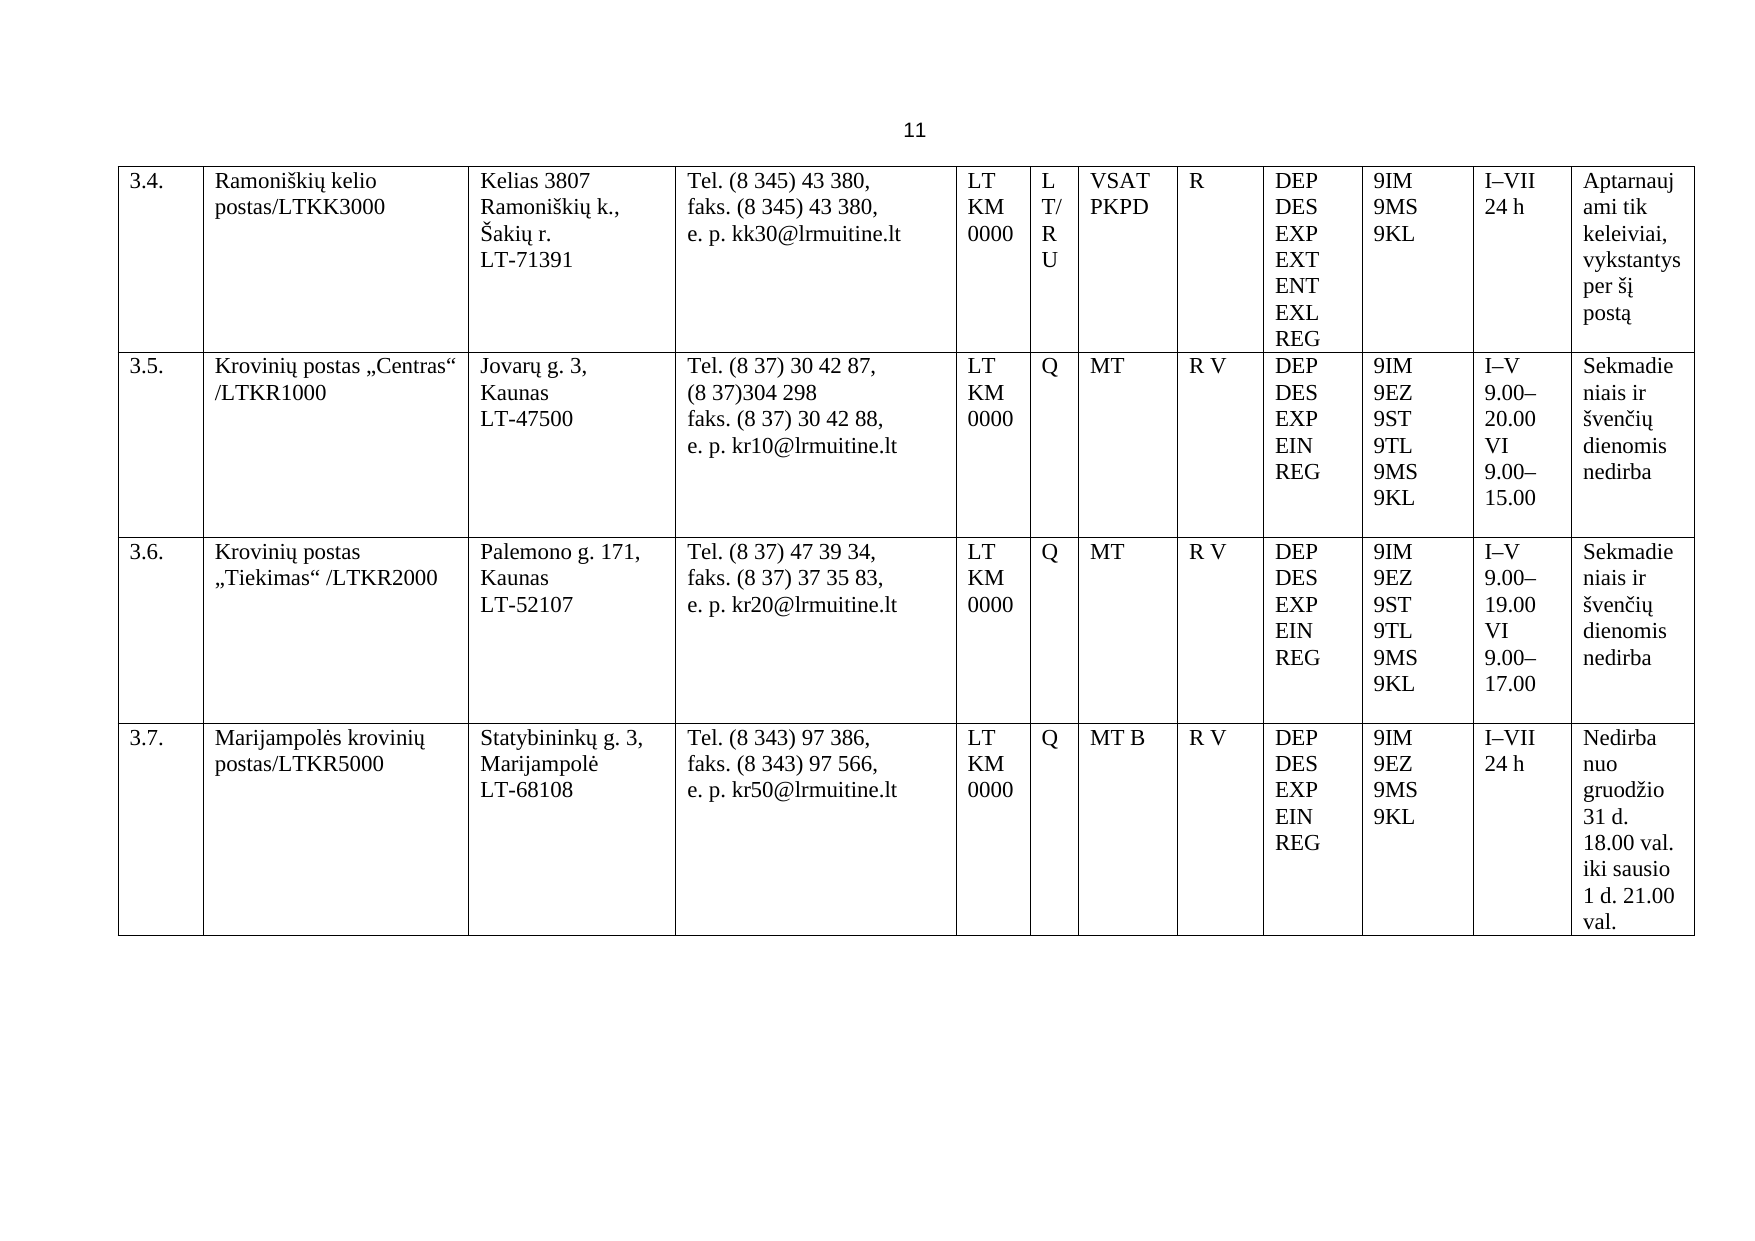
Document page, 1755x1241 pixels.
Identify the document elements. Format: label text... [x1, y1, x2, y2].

table_cell Sekmadieniais ir švenčių dienomis nedirba [1572, 538, 1694, 723]
table_cell 9IM 9EZ 9ST 9TL 9MS 9KL [1363, 353, 1473, 537]
table_cell R [1178, 167, 1263, 352]
table_cell 3.4. [119, 167, 203, 352]
table_cell Sekmadieniais ir švenčių dienomis nedirba [1572, 353, 1694, 537]
table_cell Q [1031, 538, 1078, 723]
table_cell VSAT PKPD [1079, 167, 1177, 352]
table_cell Kelias 3807 Ramoniškių k., Šakių r. LT-71391 [469, 167, 675, 352]
table_cell Marijampolės krovinių postas/LTKR5000 [204, 724, 468, 934]
table_cell Tel. (8 345) 43 380, faks. (8 345) 43 380, e. p. kk30@lrmuitine.lt [676, 167, 956, 352]
table_cell LT KM 0000 [957, 538, 1030, 723]
table_cell 3.5. [119, 353, 203, 537]
table_cell Krovinių postas „Tiekimas“ /LTKR2000 [204, 538, 468, 723]
table_cell Q [1031, 353, 1078, 537]
table_cell MT [1079, 538, 1177, 723]
table_cell Jovarų g. 3, Kaunas LT-47500 [469, 353, 675, 537]
table_cell MT B [1079, 724, 1177, 934]
table_cell I–V 9.00–19.00 VI 9.00–17.00 [1474, 538, 1571, 723]
table_cell I–V 9.00–20.00 VI 9.00–15.00 [1474, 353, 1571, 537]
table_cell DEP DES EXP EXT ENT EXL REG [1264, 167, 1362, 352]
table_cell R V [1178, 724, 1263, 934]
table_cell Q [1031, 724, 1078, 934]
table_cell LT KM 0000 [957, 724, 1030, 934]
table_cell 9IM 9EZ 9ST 9TL 9MS 9KL [1363, 538, 1473, 723]
table_cell Nedirba nuo gruodžio 31 d. 18.00 val. iki sausio 1 d. 21.00 val. [1572, 724, 1694, 934]
table_cell I–VII 24 h [1474, 167, 1571, 352]
table_cell 9IM 9MS 9KL [1363, 167, 1473, 352]
table_cell Tel. (8 37) 47 39 34, faks. (8 37) 37 35 83, e. p. kr20@lrmuitine.lt [676, 538, 956, 723]
table_cell 9IM 9EZ 9MS 9KL [1363, 724, 1473, 934]
table_cell DEP DES EXP EIN REG [1264, 724, 1362, 934]
table_cell DEP DES EXP EIN REG [1264, 538, 1362, 723]
table_cell I–VII 24 h [1474, 724, 1571, 934]
table_cell R V [1178, 353, 1263, 537]
table_cell Ramoniškių kelio postas/LTKK3000 [204, 167, 468, 352]
table_cell 3.6. [119, 538, 203, 723]
table_cell R V [1178, 538, 1263, 723]
table_cell Statybininkų g. 3, Marijampolė LT-68108 [469, 724, 675, 934]
table_cell Tel. (8 37) 30 42 87, (8 37)304 298 faks. (8 37) 30 42 88, e. p. kr10@lrmuitine.lt [676, 353, 956, 537]
table_cell LT/ RU [1031, 167, 1078, 352]
table_cell LT KM 0000 [957, 167, 1030, 352]
table_cell 3.7. [119, 724, 203, 934]
table_cell Krovinių postas „Centras“ /LTKR1000 [204, 353, 468, 537]
table_cell Palemono g. 171, Kaunas LT-52107 [469, 538, 675, 723]
table_cell LT KM 0000 [957, 353, 1030, 537]
table_cell Aptarnaujami tik keleiviai, vykstantys per šį postą [1572, 167, 1694, 352]
table_cell Tel. (8 343) 97 386, faks. (8 343) 97 566, e. p. kr50@lrmuitine.lt [676, 724, 956, 934]
table_cell DEP DES EXP EIN REG [1264, 353, 1362, 537]
table_cell MT [1079, 353, 1177, 537]
